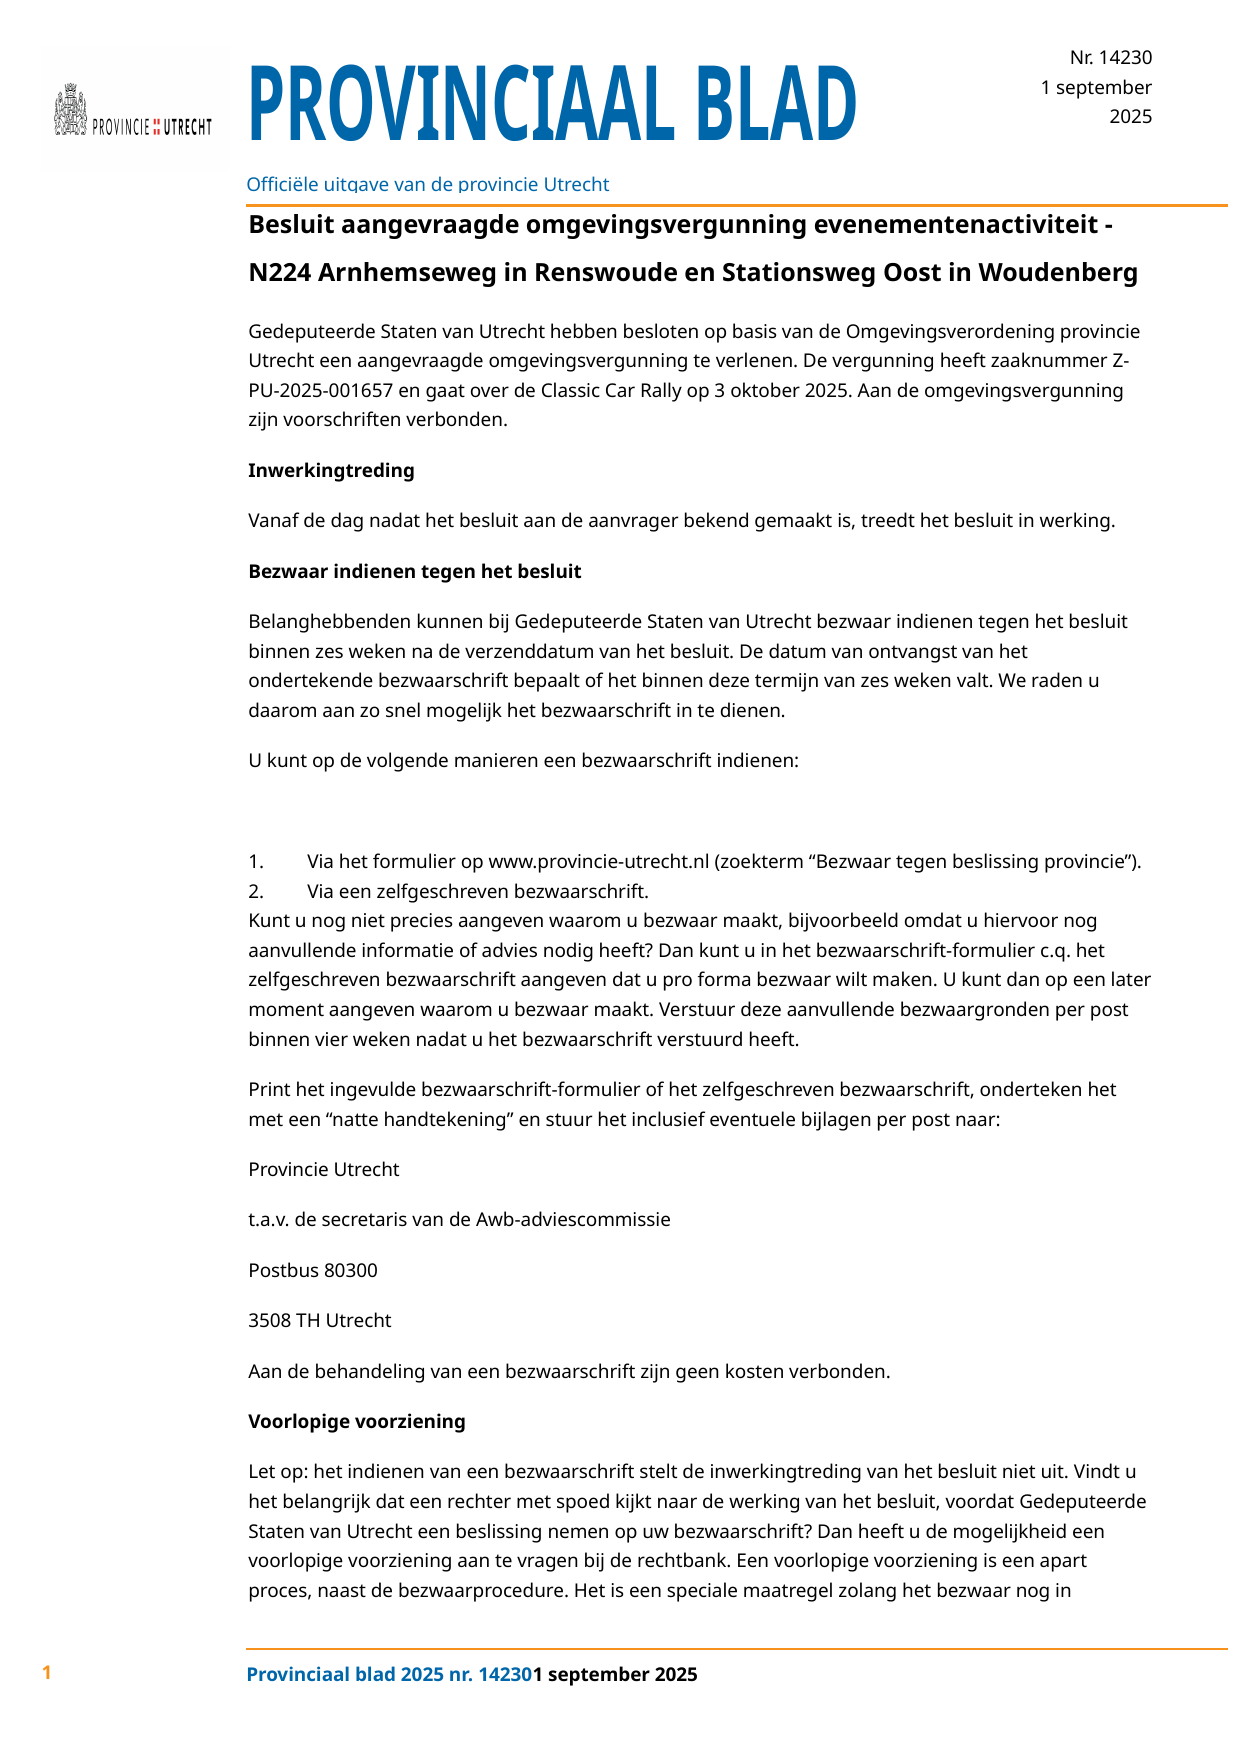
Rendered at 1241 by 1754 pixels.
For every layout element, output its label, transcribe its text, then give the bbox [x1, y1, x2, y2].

text t.a.v. de secretaris van de Awb-adviescommissie [248, 1207, 1152, 1232]
text Let op: het indienen van een bezwaarschrift stelt de inwerkingtreding van het besluit niet uit. Vindt u het belangrijk dat een rechter met spoed kijkt naar de werking van het besluit, voordat Gedeputeerde Staten van Utrecht een beslissing nemen op uw bezwaarschrift? Dan heeft u de mogelijkheid een voorlopige voorziening aan te vragen bij de rechtbank. Een voorlopige voorziening is een apart proces, naast de bezwaarprocedure. Het is een speciale maatregel zolang het bezwaar nog in [248, 1459, 1152, 1603]
picture [41, 47, 231, 172]
text Postbus 80300 [248, 1257, 1152, 1283]
text Gedeputeerde Staten van Utrecht hebben besloten op basis van de Omgevingsverordening provincie Utrecht een aangevraagde omgevingsvergunning te verlenen. De vergunning heeft zaaknummer Z-PU-2025-001657 en gaat over de Classic Car Rally op 3 oktober 2025. Aan de omgevingsvergunning zijn voorschriften verbonden. [248, 318, 1152, 432]
text Besluit aangevraagde omgevingsvergunning evenementenactiviteit - N224 Arnhemseweg in Renswoude en Stationsweg Oost in Woudenberg [248, 207, 1152, 288]
text Voorlopige voorziening [248, 1408, 1152, 1434]
text Provincie Utrecht [248, 1156, 1152, 1182]
list Via het formulier op www.provincie-utrecht.nl (zoekterm “Bezwaar tegen beslissing provincie”). [248, 848, 1152, 874]
text Inwerkingtreding [248, 457, 1152, 483]
text Kunt u nog niet precies aangeven waarom u bezwaar maakt, bijvoorbeeld omdat u hiervoor nog aanvullende informatie of advies nodig heeft? Dan kunt u in het bezwaarschrift-formulier c.q. het zelfgeschreven bezwaarschrift aangeven dat u pro forma bezwaar wilt maken. U kunt dan op een later moment aangeven waarom u bezwaar maakt. Verstuur deze aanvullende bezwaargronden per post binnen vier weken nadat u het bezwaarschrift verstuurd heeft. [248, 907, 1152, 1052]
text Aan de behandeling van een bezwaarschrift zijn geen kosten verbonden. [248, 1358, 1152, 1384]
text Vanaf de dag nadat het besluit aan de aanvrager bekend gemaakt is, treedt het besluit in werking. [248, 507, 1152, 533]
list Via een zelfgeschreven bezwaarschrift. [248, 878, 1152, 904]
text U kunt op de volgende manieren een bezwaarschrift indienen: [248, 747, 1152, 773]
text Print het ingevulde bezwaarschrift-formulier of het zelfgeschreven bezwaarschrift, onderteken het met een “natte handtekening” en stuur het inclusief eventuele bijlagen per post naar: [248, 1076, 1152, 1132]
text Bezwaar indienen tegen het besluit [248, 558, 1152, 584]
text 3508 TH Utrecht [248, 1307, 1152, 1333]
text Belanghebbenden kunnen bij Gedeputeerde Staten van Utrecht bezwaar indienen tegen het besluit binnen zes weken na de verzenddatum van het besluit. De datum van ontvangst van het ondertekende bezwaarschrift bepaalt of het binnen deze termijn van zes weken valt. We raden u daarom aan zo snel mogelijk het bezwaarschrift in te dienen. [248, 608, 1152, 723]
